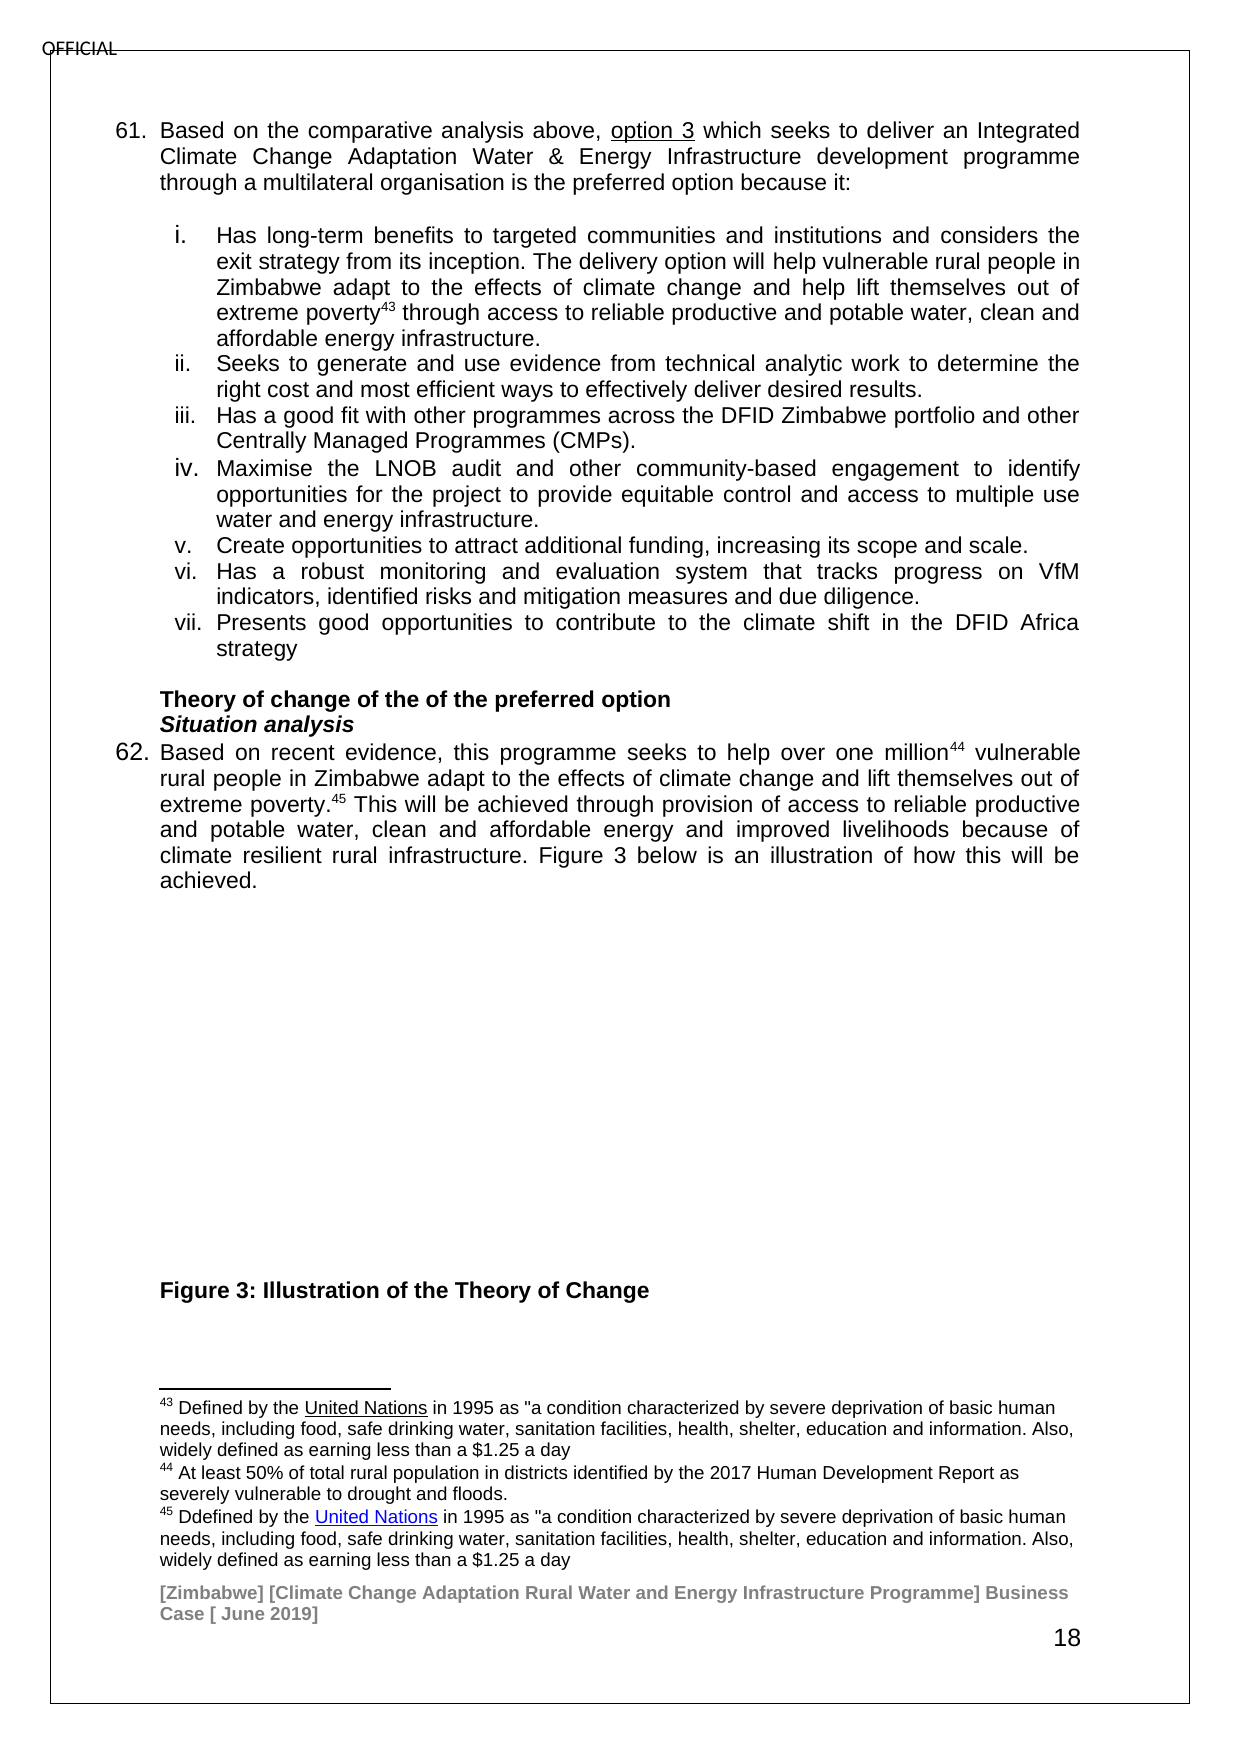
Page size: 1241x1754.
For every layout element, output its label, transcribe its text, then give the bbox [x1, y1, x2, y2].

list Maximise the LNOB audit and other community-based engagement to identify opportunities for the project to provide equitable control and access to multiple use water and energy infrastructure. [174, 453, 1081, 533]
list Create opportunities to attract additional funding, increasing its scope and scale. [174, 533, 1081, 558]
list Has a good fit with other programmes across the DFID Zimbabwe portfolio and other Centrally Managed Programmes (CMPs). [174, 402, 1081, 453]
list Defined by the United Nations in 1995 as "a condition characterized by severe deprivation of basic human needs, including food, safe drinking water, sanitation facilities, health, shelter, education and information. Also, widely defined as earning less than a $1.25 a day [159, 1396, 1081, 1461]
text Theory of change of the of the preferred option [159, 686, 1081, 712]
text Situation analysis [159, 712, 1081, 738]
text Figure 3: Illustration of the Theory of Change [159, 1278, 1081, 1304]
list Ddefined by the United Nations in 1995 as "a condition characterized by severe deprivation of basic human needs, including food, safe drinking water, sanitation facilities, health, shelter, education and information. Also, widely defined as earning less than a $1.25 a day [159, 1505, 1081, 1570]
list Presents good opportunities to contribute to the climate shift in the DFID Africa strategy [174, 609, 1081, 661]
list Has long-term benefits to targeted communities and institutions and considers the exit strategy from its inception. The delivery option will help vulnerable rural people in Zimbabwe adapt to the effects of climate change and help lift themselves out of extreme poverty through access to reliable productive and potable water, clean and affordable energy infrastructure. [174, 221, 1081, 351]
list Based on recent evidence, this programme seeks to help over one million vulnerable rural people in Zimbabwe adapt to the effects of climate change and lift themselves out of extreme poverty. This will be achieved through provision of access to reliable productive and potable water, clean and affordable energy and improved livelihoods because of climate resilient rural infrastructure. Figure 3 below is an illustration of how this will be achieved. [115, 738, 1081, 894]
list Has a robust monitoring and evaluation system that tracks progress on VfM indicators, identified risks and mitigation measures and due diligence. [174, 558, 1081, 609]
list Seeks to generate and use evidence from technical analytic work to determine the right cost and most efficient ways to effectively deliver desired results. [174, 351, 1081, 402]
list At least 50% of total rural population in districts identified by the 2017 Human Development Report as severely vulnerable to drought and floods. [159, 1461, 1081, 1505]
list Based on the comparative analysis above, option 3 which seeks to deliver an Integrated Climate Change Adaptation Water & Energy Infrastructure development programme through a multilateral organisation is the preferred option because it: [115, 118, 1081, 195]
